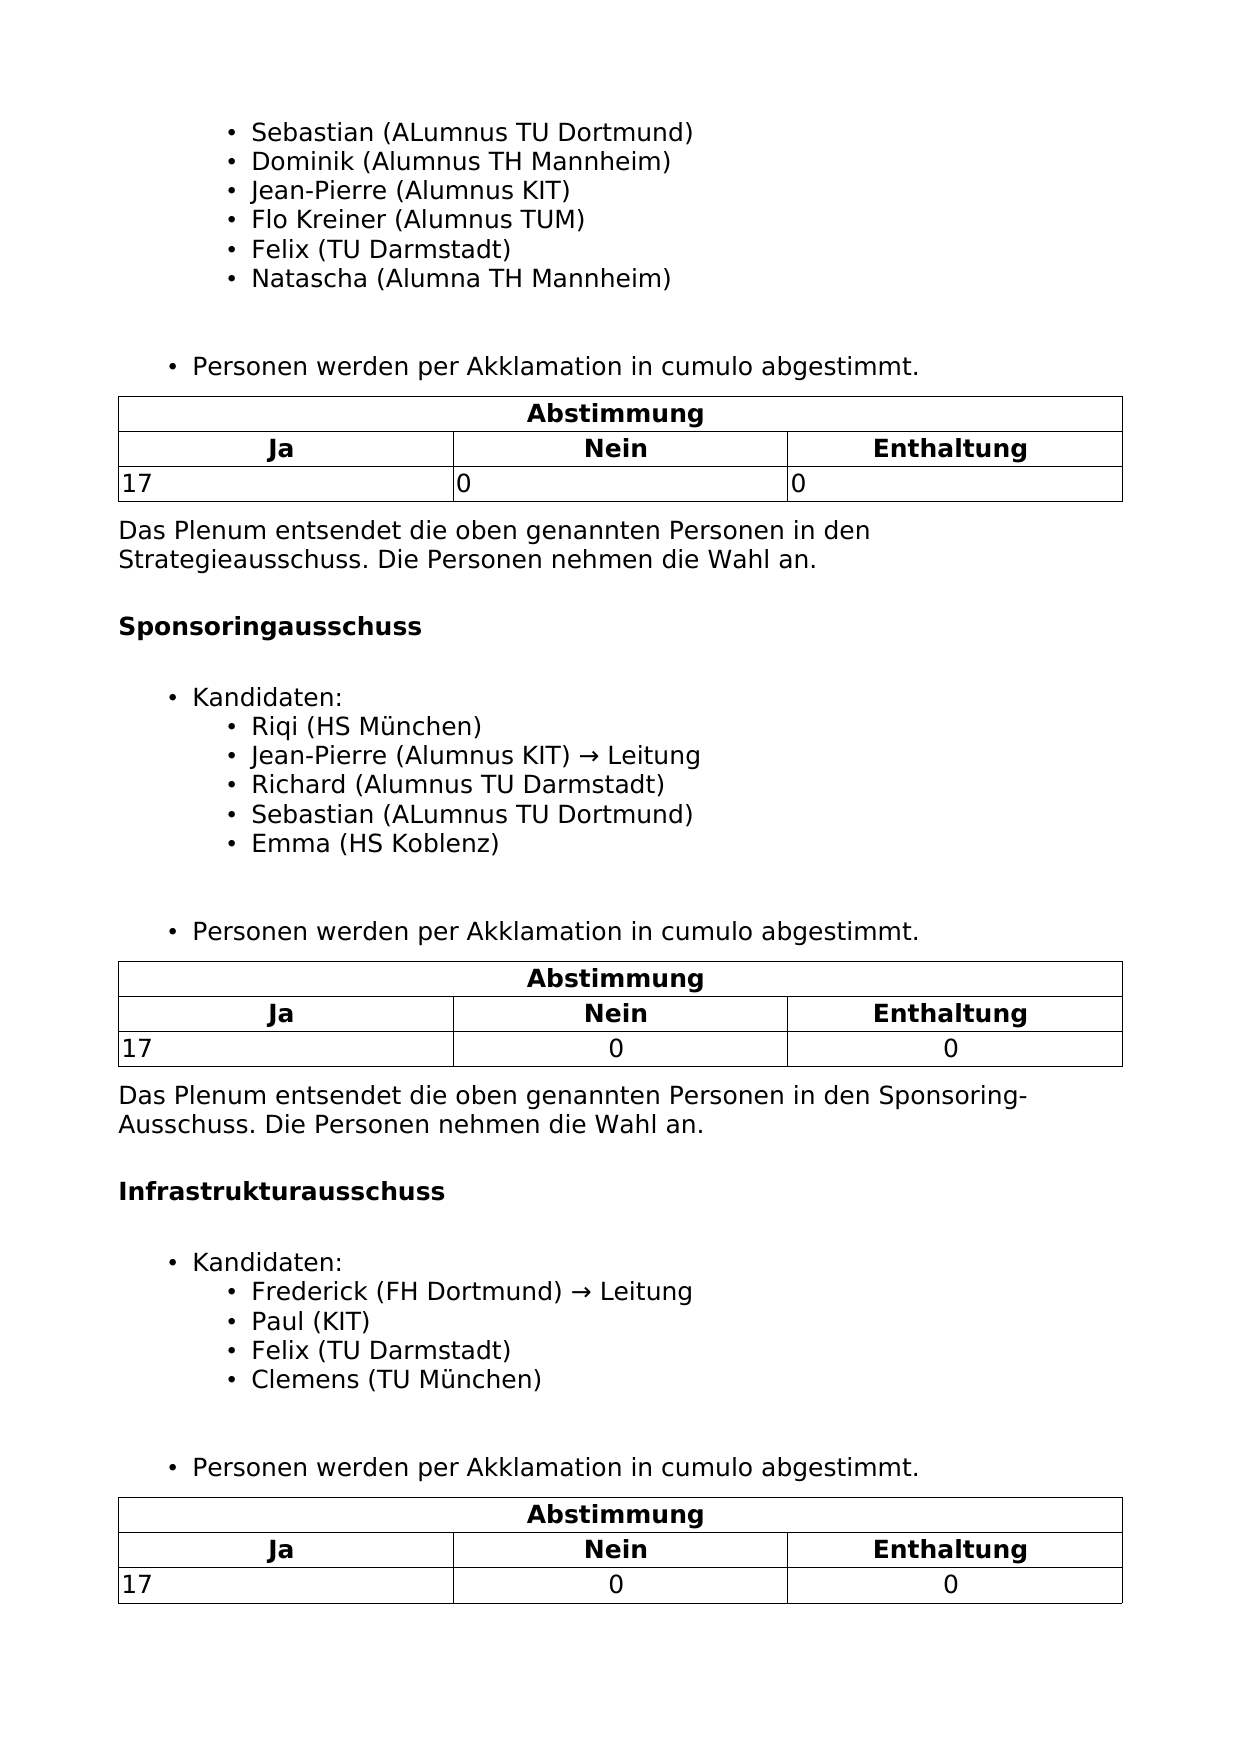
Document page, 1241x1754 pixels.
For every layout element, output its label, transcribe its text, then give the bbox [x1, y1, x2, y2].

subtitle Infrastrukturausschuss [118, 1177, 1122, 1206]
table_cell Nein [454, 997, 787, 1031]
table_cell Ja [119, 1533, 453, 1567]
table_cell 0 [454, 467, 787, 501]
list Emma (HS Koblenz) [236, 829, 1122, 858]
list Felix (TU Darmstadt) [236, 235, 1122, 264]
table_cell 0 [454, 1032, 787, 1066]
table_cell 0 [454, 1568, 787, 1602]
table_header Abstimmung [119, 397, 1122, 431]
table_header Abstimmung [119, 1498, 1122, 1532]
table_header Abstimmung [119, 962, 1122, 996]
list Paul (KIT) [236, 1307, 1122, 1336]
list Kandidaten: [177, 1248, 1122, 1277]
list Natascha (Alumna TH Mannheim) [236, 264, 1122, 293]
table_cell Ja [119, 997, 453, 1031]
list Riqi (HS München) [236, 712, 1122, 742]
table_cell 17 [119, 1032, 453, 1066]
list Jean-Pierre (Alumnus KIT) [236, 176, 1122, 206]
table_cell 0 [788, 1032, 1122, 1066]
text Das Plenum entsendet die oben genannten Personen in den Strategieausschuss. Die Personen nehmen die Wahl an. [118, 516, 1122, 574]
list Sebastian (ALumnus TU Dortmund) [236, 800, 1122, 829]
list Richard (Alumnus TU Darmstadt) [236, 771, 1122, 800]
list Frederick (FH Dortmund) → Leitung [236, 1277, 1122, 1307]
list Felix (TU Darmstadt) [236, 1336, 1122, 1365]
list Personen werden per Akklamation in cumulo abgestimmt. [177, 1453, 1122, 1482]
table_cell 0 [788, 467, 1122, 501]
list Personen werden per Akklamation in cumulo abgestimmt. [177, 917, 1122, 946]
table_cell Enthaltung [788, 997, 1122, 1031]
table_cell Enthaltung [788, 432, 1122, 466]
table_cell Nein [454, 1533, 787, 1567]
subtitle Sponsoringausschuss [118, 612, 1122, 641]
list Kandidaten: [177, 683, 1122, 712]
list Personen werden per Akklamation in cumulo abgestimmt. [177, 352, 1122, 381]
table_cell Enthaltung [788, 1533, 1122, 1567]
table_cell 17 [119, 467, 453, 501]
list Sebastian (ALumnus TU Dortmund) [236, 118, 1122, 147]
list Clemens (TU München) [236, 1365, 1122, 1394]
list Flo Kreiner (Alumnus TUM) [236, 206, 1122, 235]
list Dominik (Alumnus TH Mannheim) [236, 147, 1122, 176]
table_cell Nein [454, 432, 787, 466]
table_cell 0 [788, 1568, 1122, 1602]
list Jean-Pierre (Alumnus KIT) → Leitung [236, 742, 1122, 771]
table_cell 17 [119, 1568, 453, 1602]
text Das Plenum entsendet die oben genannten Personen in den Sponsoring-Ausschuss. Die Personen nehmen die Wahl an. [118, 1081, 1122, 1140]
table_cell Ja [119, 432, 453, 466]
